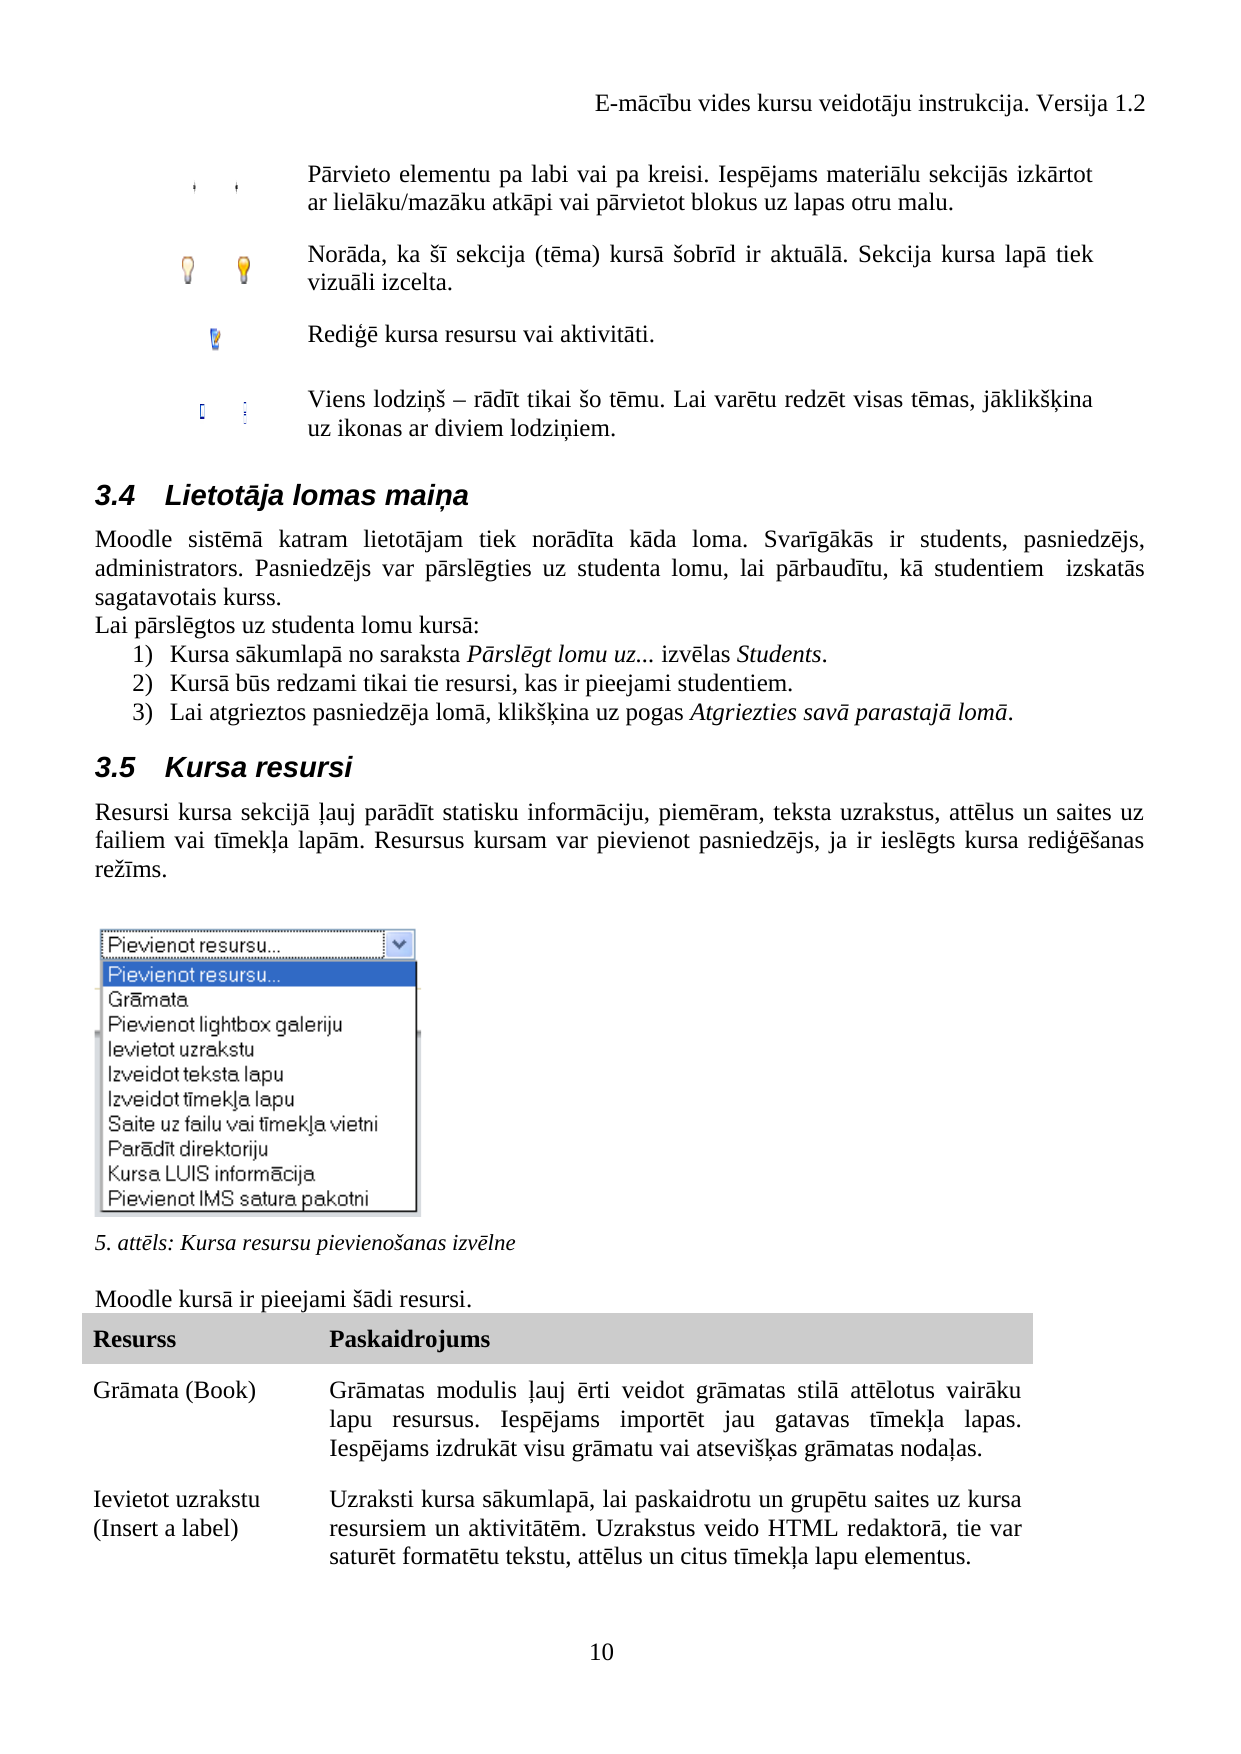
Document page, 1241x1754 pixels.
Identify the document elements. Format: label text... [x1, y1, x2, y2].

picture [200, 404, 205, 424]
table_cell Pārvieto elementu pa labi vai pa kreisi. Iespējams materiālu sekcijās izkārtot ar lielāku/mazāku atkāpi vai pārvietot blokus uz lapas otru malu. [296, 148, 1105, 227]
text Lai pārslēgtos uz studenta lomu kursā: [94, 611, 1146, 639]
table_cell Viens lodziņš – rādīt tikai šo tēmu. Lai varētu redzēt visas tēmas, jāklikšķina uz ikonas ar diviem lodziņiem. [296, 373, 1105, 453]
table_header Paskaidrojums [318, 1313, 1033, 1364]
list Kursa sākumlapā no saraksta Pārslēgt lomu uz... izvēlas Students. [132, 639, 1146, 668]
table_cell [135, 308, 296, 373]
table_cell Ievietot uzrakstu (Insert a label) [82, 1473, 318, 1581]
picture [235, 251, 252, 284]
table_cell Grāmata (Book) [82, 1364, 318, 1473]
table_cell Grāmatas modulis ļauj ērti veidot grāmatas stilā attēlotus vairāku lapu resursus. Iespējams importēt jau gatavas tīmekļa lapas. Iespējams izdrukāt visu grāmatu vai atsevišķas grāmatas nodaļas. [318, 1364, 1033, 1473]
text Resursi kursa sekcijā ļauj parādīt statisku informāciju, piemēram, teksta uzrakstus, attēlus un saites uz failiem vai tīmekļa lapām. Resursus kursam var pievienot pasniedzējs, ja ir ieslēgts kursa rediģēšanas režīms. [94, 797, 1146, 883]
picture [210, 327, 221, 353]
subtitle Lietotāja lomas maiņa [94, 478, 1146, 512]
text Moodle kursā ir pieejami šādi resursi. [94, 1284, 1146, 1313]
text Moodle sistēmā katram lietotājam tiek norādīta kāda loma. Svarīgākās ir students, pasniedzējs, administrators. Pasniedzējs var pārslēgties uz studenta lomu, lai pārbaudītu, kā studentiem izskatās sagatavotais kurss. [94, 524, 1146, 611]
text 5. attēls: Kursa resursu pievienošanas izvēlne [94, 1229, 563, 1255]
table_cell Uzraksti kursa sākumlapā, lai paskaidrotu un grupētu saites uz kursa resursiem un aktivitātēm. Uzrakstus veido HTML redaktorā, tie var saturēt formatētu tekstu, attēlus un citus tīmekļa lapu elementus. [318, 1473, 1033, 1581]
list Lai atgrieztos pasniedzēja lomā, klikšķina uz pogas Atgriezties savā parastajā lomā. [132, 697, 1146, 726]
picture [243, 402, 247, 424]
table_header Resurss [82, 1313, 318, 1364]
table_cell [135, 228, 296, 307]
table_cell Norāda, ka šī sekcija (tēma) kursā šobrīd ir aktuālā. Sekcija kursa lapā tiek vizuāli izcelta. [296, 228, 1105, 307]
table_cell Rediģē kursa resursu vai aktivitāti. [296, 308, 1105, 373]
table_cell [135, 373, 296, 453]
picture [94, 924, 422, 1217]
picture [179, 251, 196, 284]
list Kursā būs redzami tikai tie resursi, kas ir pieejami studentiem. [132, 668, 1146, 697]
subtitle Kursa resursi [94, 751, 1146, 784]
table_cell [135, 148, 296, 227]
